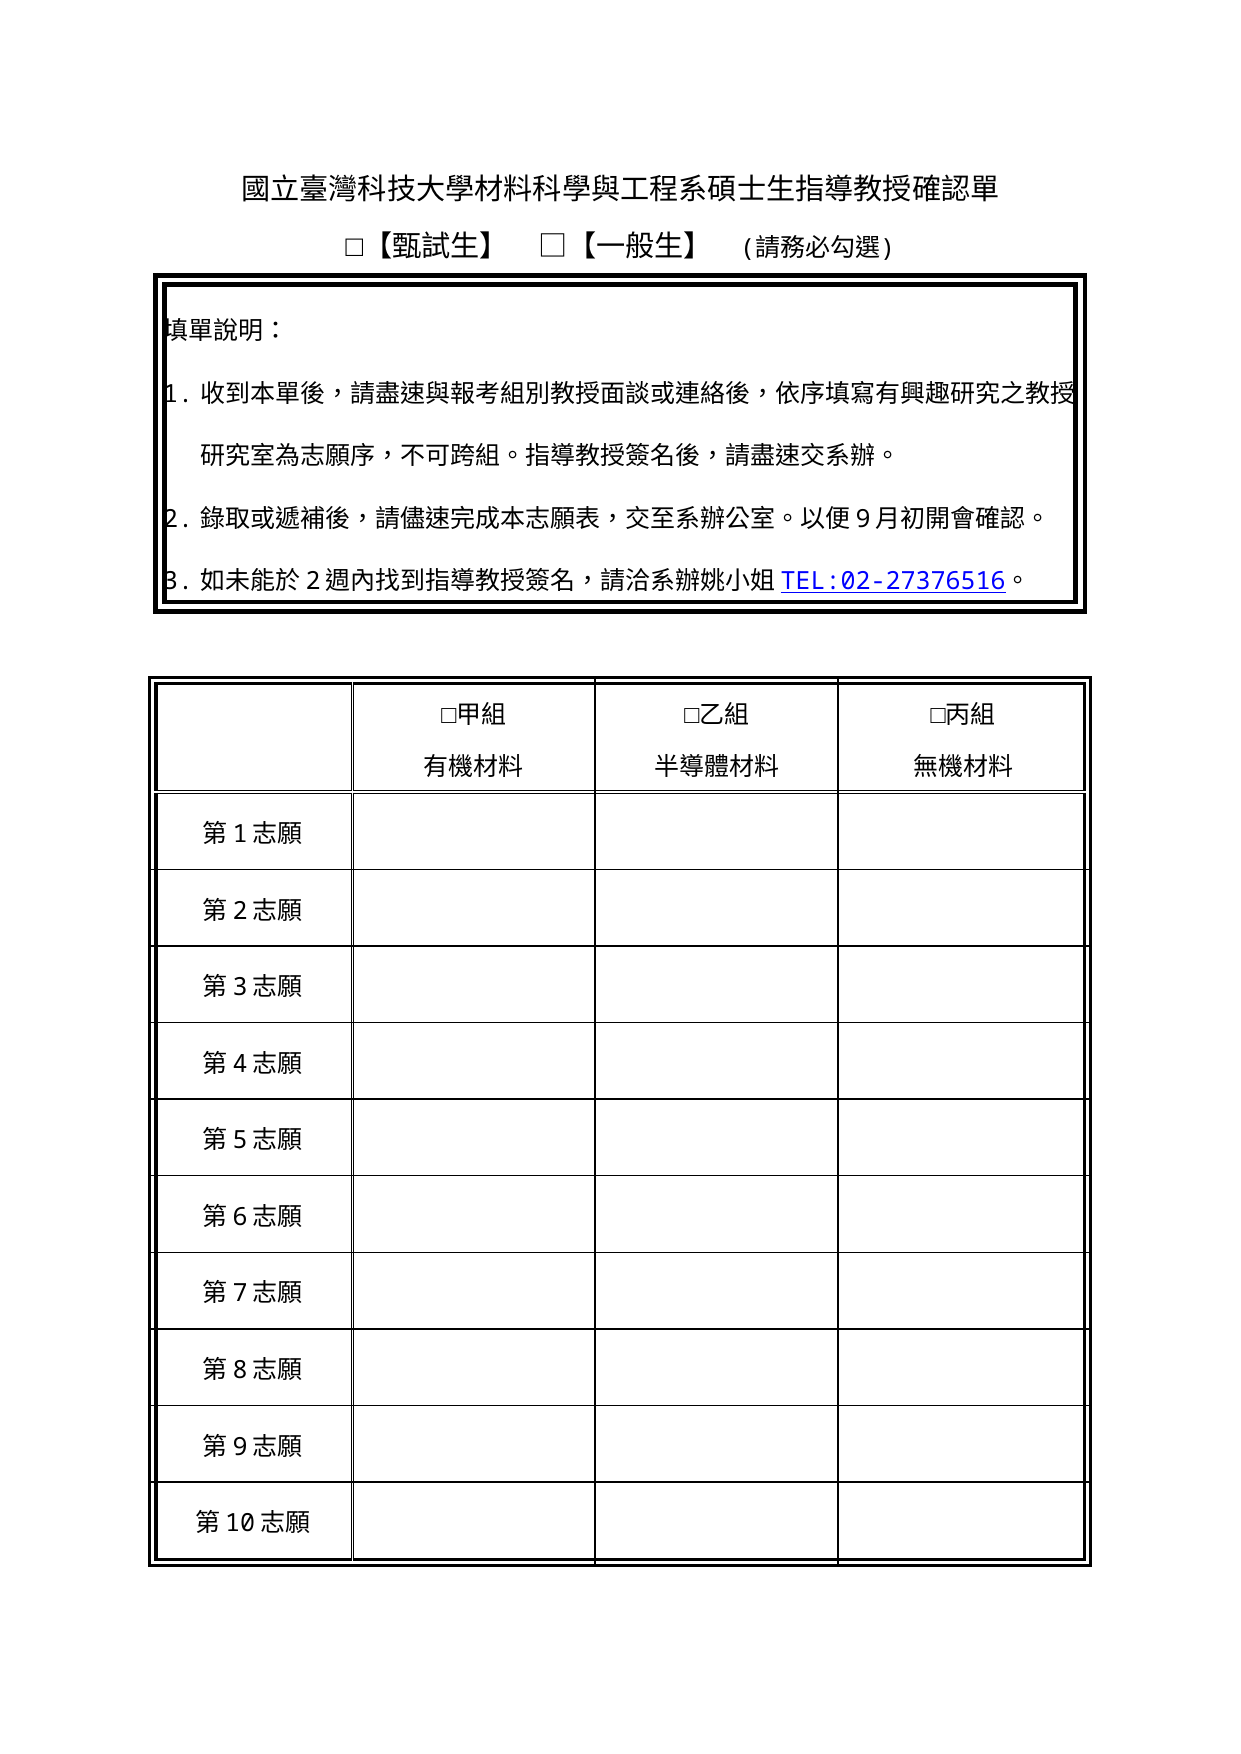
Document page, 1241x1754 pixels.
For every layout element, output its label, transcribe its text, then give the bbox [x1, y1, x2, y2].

text □【甄試生】 □【一般生】 (請務必勾選) [187, 223, 1053, 265]
table_cell 第5志願 [158, 1100, 351, 1175]
table_cell [596, 870, 837, 945]
table_cell 第4志願 [158, 1023, 351, 1098]
table_cell [839, 1023, 1083, 1098]
table_cell [354, 1406, 594, 1481]
table_cell [354, 1253, 594, 1328]
table_cell 第3志願 [158, 947, 351, 1022]
table_cell [839, 1100, 1083, 1175]
table_cell [839, 1330, 1083, 1404]
table_cell [354, 870, 594, 945]
table_cell [839, 947, 1083, 1022]
table_cell [839, 1176, 1083, 1251]
table_header □乙組 半導體材料 [596, 685, 837, 790]
table_cell [839, 794, 1083, 868]
table_cell [354, 1176, 594, 1251]
table_cell [596, 1100, 837, 1175]
table_cell 第6志願 [158, 1176, 351, 1251]
table_cell [839, 1483, 1083, 1558]
table_cell 第7志願 [158, 1253, 351, 1328]
table_cell [596, 1483, 837, 1558]
table_cell [354, 1100, 594, 1175]
table_header □甲組 有機材料 [354, 685, 594, 790]
table_cell [839, 870, 1083, 945]
table_cell 第8志願 [158, 1330, 351, 1404]
table_cell [354, 794, 594, 868]
table_cell 第9志願 [158, 1406, 351, 1481]
table_cell [354, 947, 594, 1022]
table_cell [596, 1406, 837, 1481]
text 國立臺灣科技大學材料科學與工程系碩士生指導教授確認單 [187, 166, 1053, 208]
table_cell [596, 1176, 837, 1251]
table_header □丙組 無機材料 [839, 679, 1087, 790]
table_cell [596, 947, 837, 1022]
table_header [158, 685, 351, 790]
table_cell [596, 1023, 837, 1098]
table_cell [354, 1023, 594, 1098]
table_cell 第2志願 [158, 870, 351, 945]
table_cell [596, 794, 837, 868]
table_cell [596, 1253, 837, 1328]
table_cell [354, 1330, 594, 1404]
table_cell [839, 1406, 1083, 1481]
table_cell 第10志願 [158, 1483, 351, 1558]
table_cell 第1志願 [158, 794, 351, 868]
table_header [153, 679, 352, 790]
table_cell [354, 1483, 594, 1558]
table_header 填單說明： 收到本單後，請盡速與報考組別教授面談或連絡後，依序填寫有興趣研究之教授研究室為志願序，不可跨組。指導教授簽名後，請盡速交系辦。 錄取或遞補後，請儘速完成本志願表，交至系辦公室。以便9月初開會確認。 如未能於2週內找到指導教授簽名，請洽系辦姚小姐TEL:02-27376516。 [160, 278, 1080, 599]
table_cell [839, 1253, 1083, 1328]
table_cell [596, 1330, 837, 1404]
